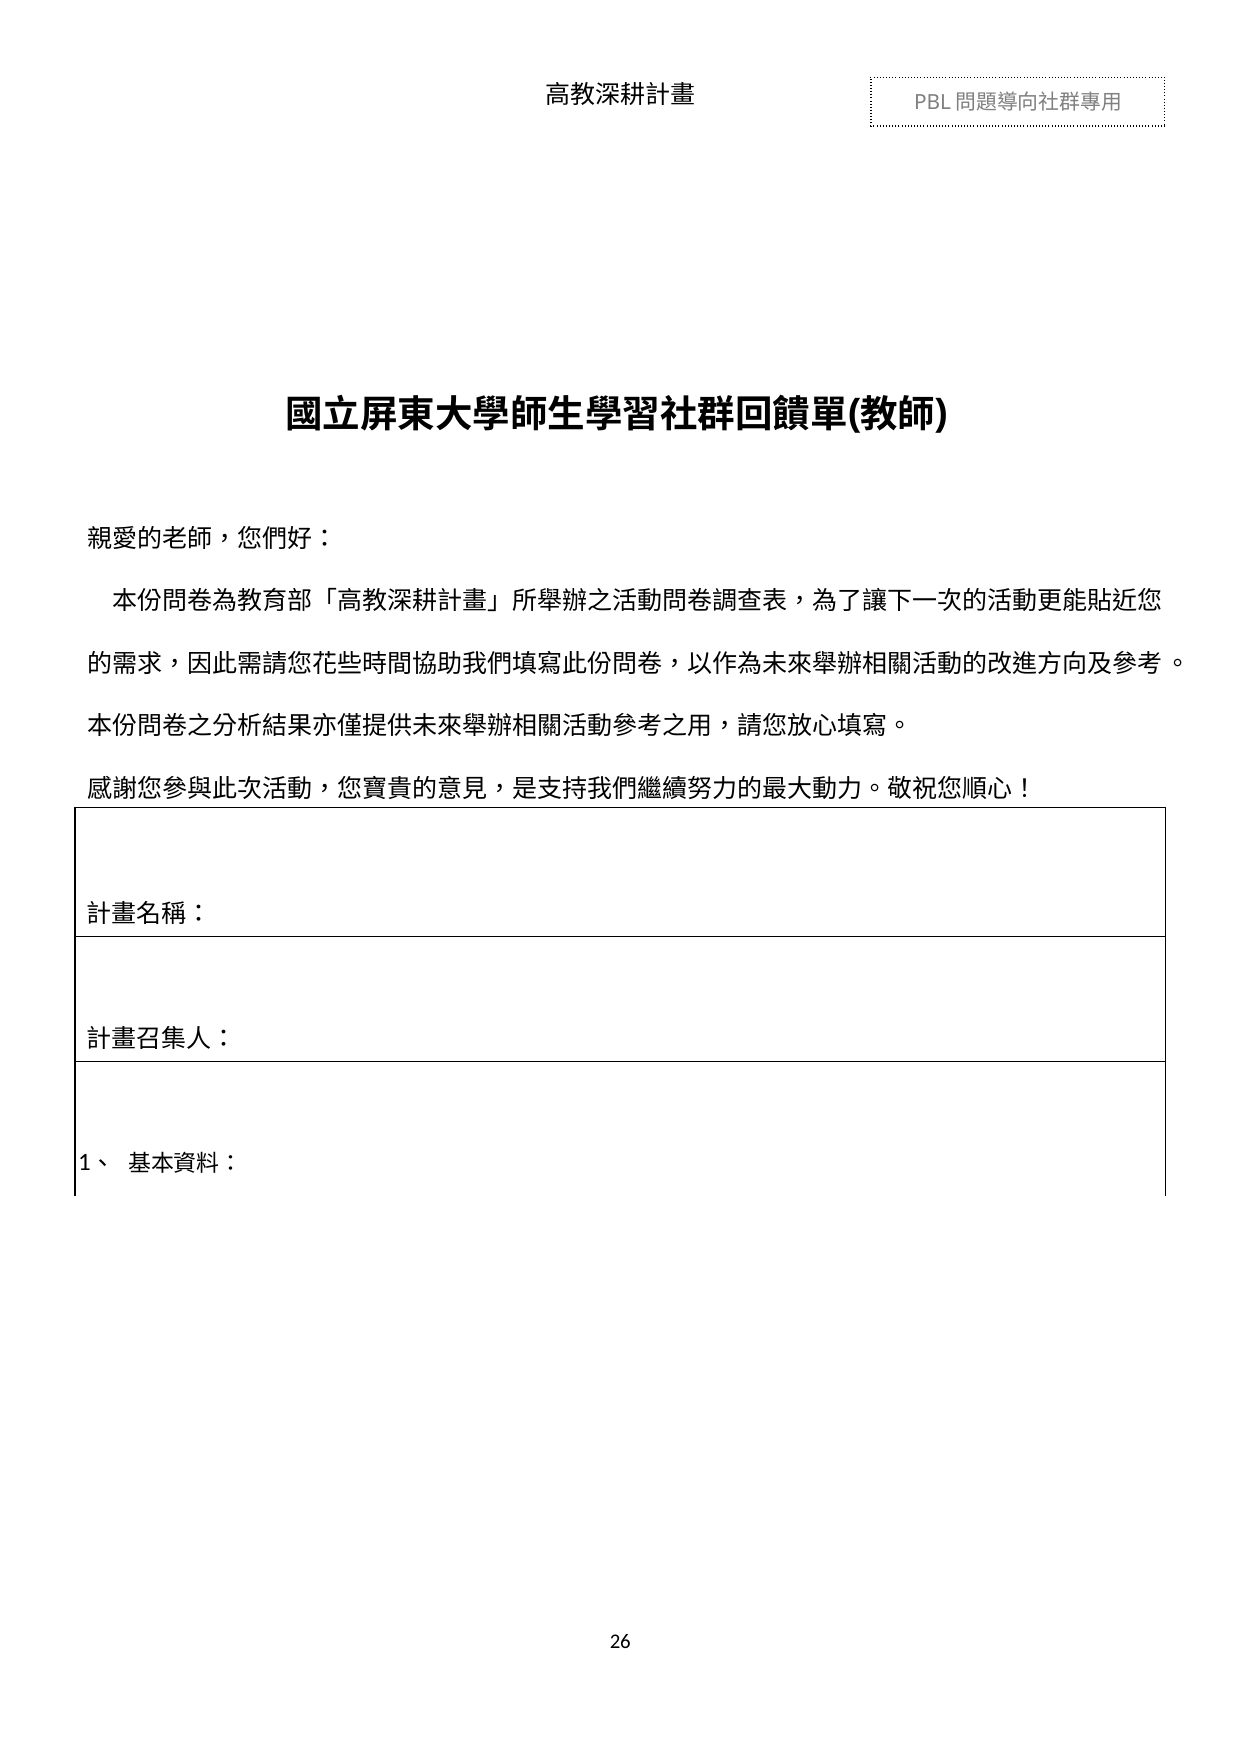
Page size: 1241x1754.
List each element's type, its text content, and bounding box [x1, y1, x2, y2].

table_cell 基本資料： [76, 1062, 1165, 1196]
table_header 計畫名稱： [76, 808, 1165, 936]
text 國立屏東大學師生學習社群回饋單(教師) [75, 370, 1165, 432]
table_cell 計畫召集人： [76, 937, 1165, 1061]
text 感謝您參與此次活動，您寶貴的意見，是支持我們繼續努力的最大動力。敬祝您順心！ [87, 745, 1165, 807]
text 本份問卷為教育部「高教深耕計畫」所舉辦之活動問卷調查表，為了讓下一次的活動更能貼近您的需求，因此需請您花些時間協助我們填寫此份問卷，以作為未來舉辦相關活動的改進方向及參考。本份問卷之分析結果亦僅提供未來舉辦相關活動參考之用，請您放心填寫。 [87, 557, 1165, 745]
text 親愛的老師，您們好： [87, 495, 1165, 557]
